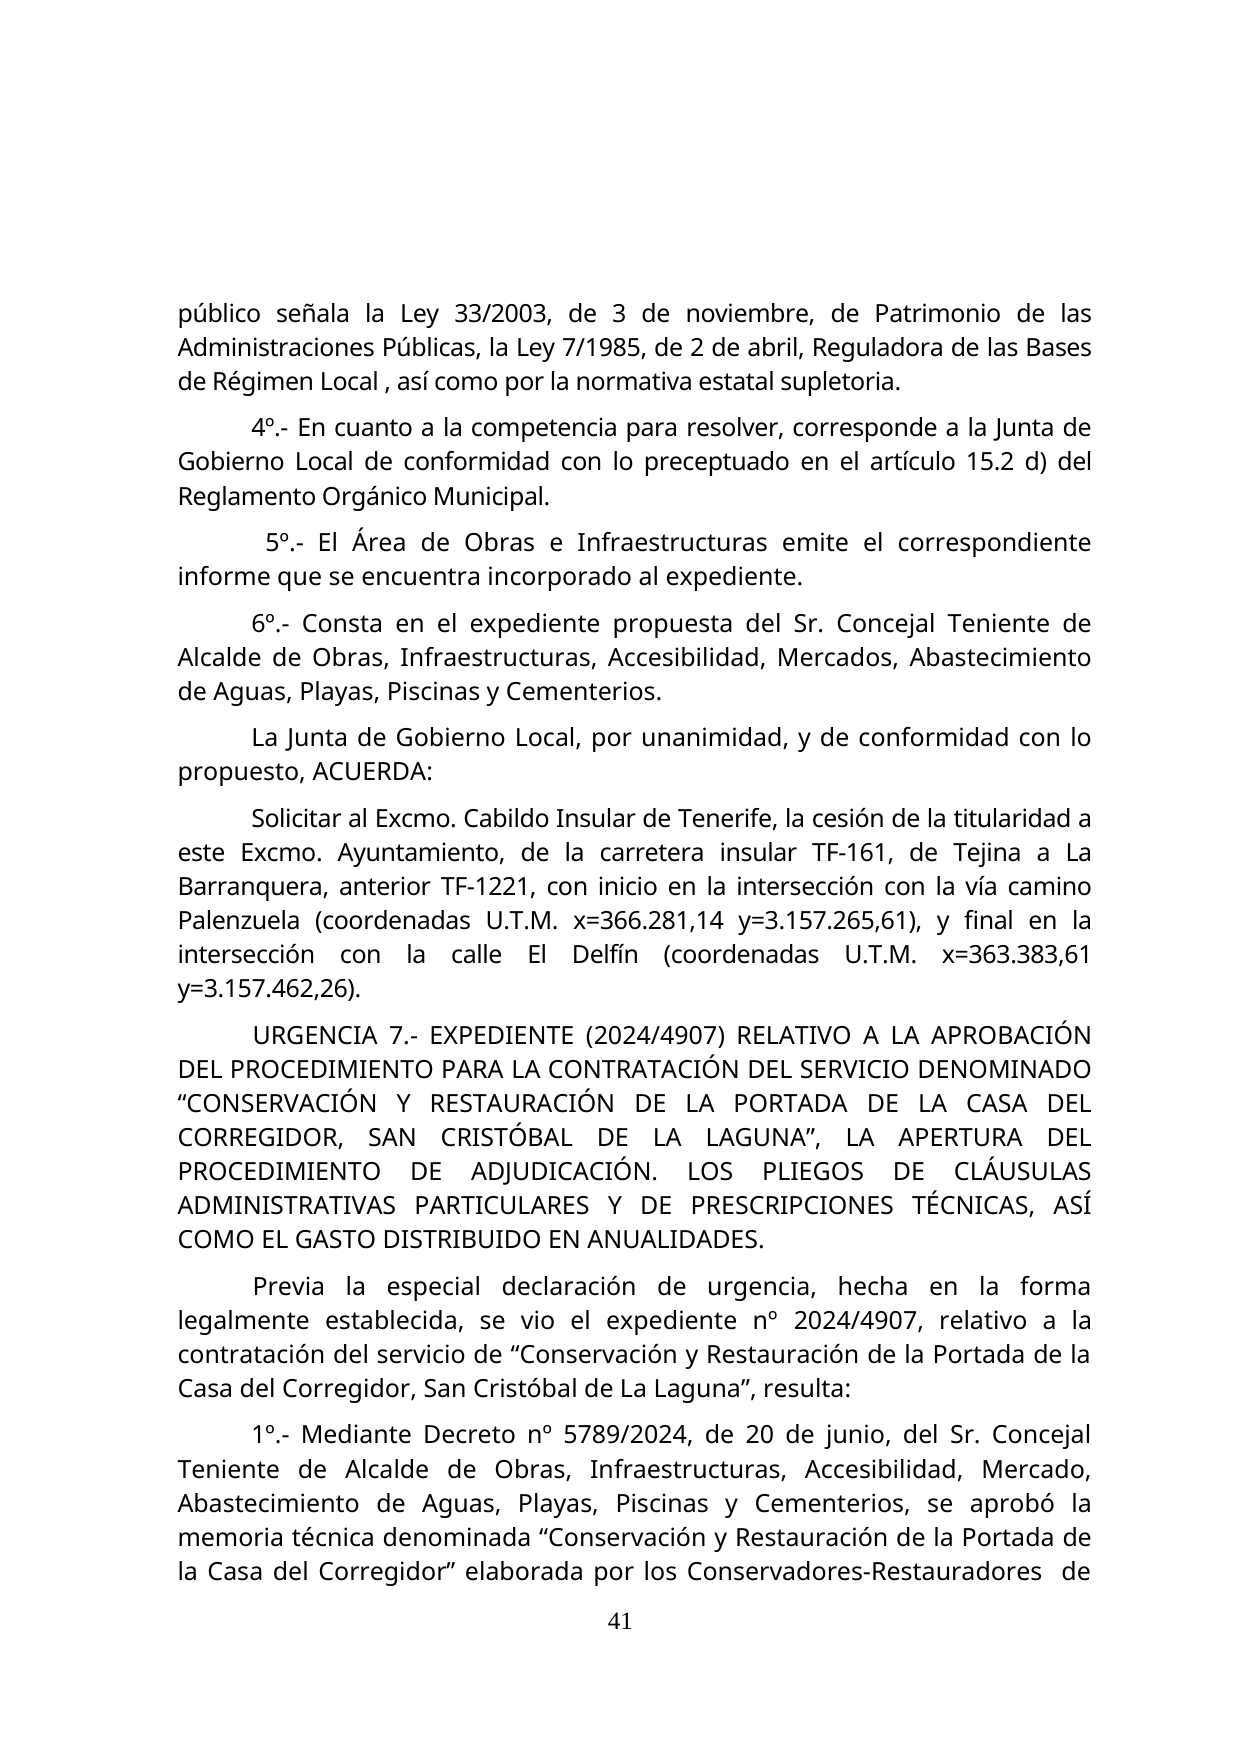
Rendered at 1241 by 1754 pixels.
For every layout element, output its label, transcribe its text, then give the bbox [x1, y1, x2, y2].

text 4º.- En cuanto a la competencia para resolver, corresponde a la Junta de Gobierno Local de conformidad con lo preceptuado en el artículo 15.2 d) del Reglamento Orgánico Municipal. [177, 410, 1093, 512]
text público señala la Ley 33/2003, de 3 de noviembre, de Patrimonio de las Administraciones Públicas, la Ley 7/1985, de 2 de abril, Reguladora de las Bases de Régimen Local , así como por la normativa estatal supletoria. [177, 295, 1093, 397]
text 5º.- El Área de Obras e Infraestructuras emite el correspondiente informe que se encuentra incorporado al expediente. [177, 525, 1093, 593]
text Previa la especial declaración de urgencia, hecha en la forma legalmente establecida, se vio el expediente nº 2024/4907, relativo a la contratación del servicio de “Conservación y Restauración de la Portada de la Casa del Corregidor, San Cristóbal de La Laguna”, resulta: [177, 1268, 1093, 1405]
text 6º.- Consta en el expediente propuesta del Sr. Concejal Teniente de Alcalde de Obras, Infraestructuras, Accesibilidad, Mercados, Abastecimiento de Aguas, Playas, Piscinas y Cementerios. [177, 605, 1093, 707]
text 1º.- Mediante Decreto nº 5789/2024, de 20 de junio, del Sr. Concejal Teniente de Alcalde de Obras, Infraestructuras, Accesibilidad, Mercado, Abastecimiento de Aguas, Playas, Piscinas y Cementerios, se aprobó la memoria técnica denominada “Conservación y Restauración de la Portada de la Casa del Corregidor” elaborada por los Conservadores-Restauradores de [177, 1417, 1093, 1587]
text URGENCIA 7.- EXPEDIENTE (2024/4907) RELATIVO A LA APROBACIÓN DEL PROCEDIMIENTO PARA LA CONTRATACIÓN DEL SERVICIO DENOMINADO “CONSERVACIÓN Y RESTAURACIÓN DE LA PORTADA DE LA CASA DEL CORREGIDOR, SAN CRISTÓBAL DE LA LAGUNA”, LA APERTURA DEL PROCEDIMIENTO DE ADJUDICACIÓN. LOS PLIEGOS DE CLÁUSULAS ADMINISTRATIVAS PARTICULARES Y DE PRESCRIPCIONES TÉCNICAS, ASÍ COMO EL GASTO DISTRIBUIDO EN ANUALIDADES. [177, 1017, 1093, 1256]
text La Junta de Gobierno Local, por unanimidad, y de conformidad con lo propuesto, ACUERDA: [177, 720, 1093, 788]
text Solicitar al Excmo. Cabildo Insular de Tenerife, la cesión de la titularidad a este Excmo. Ayuntamiento, de la carretera insular TF-161, de Tejina a La Barranquera, anterior TF-1221, con inicio en la intersección con la vía camino Palenzuela (coordenadas U.T.M. x=366.281,14 y=3.157.265,61), y final en la intersección con la calle El Delfín (coordenadas U.T.M. x=363.383,61 y=3.157.462,26). [177, 801, 1093, 1005]
